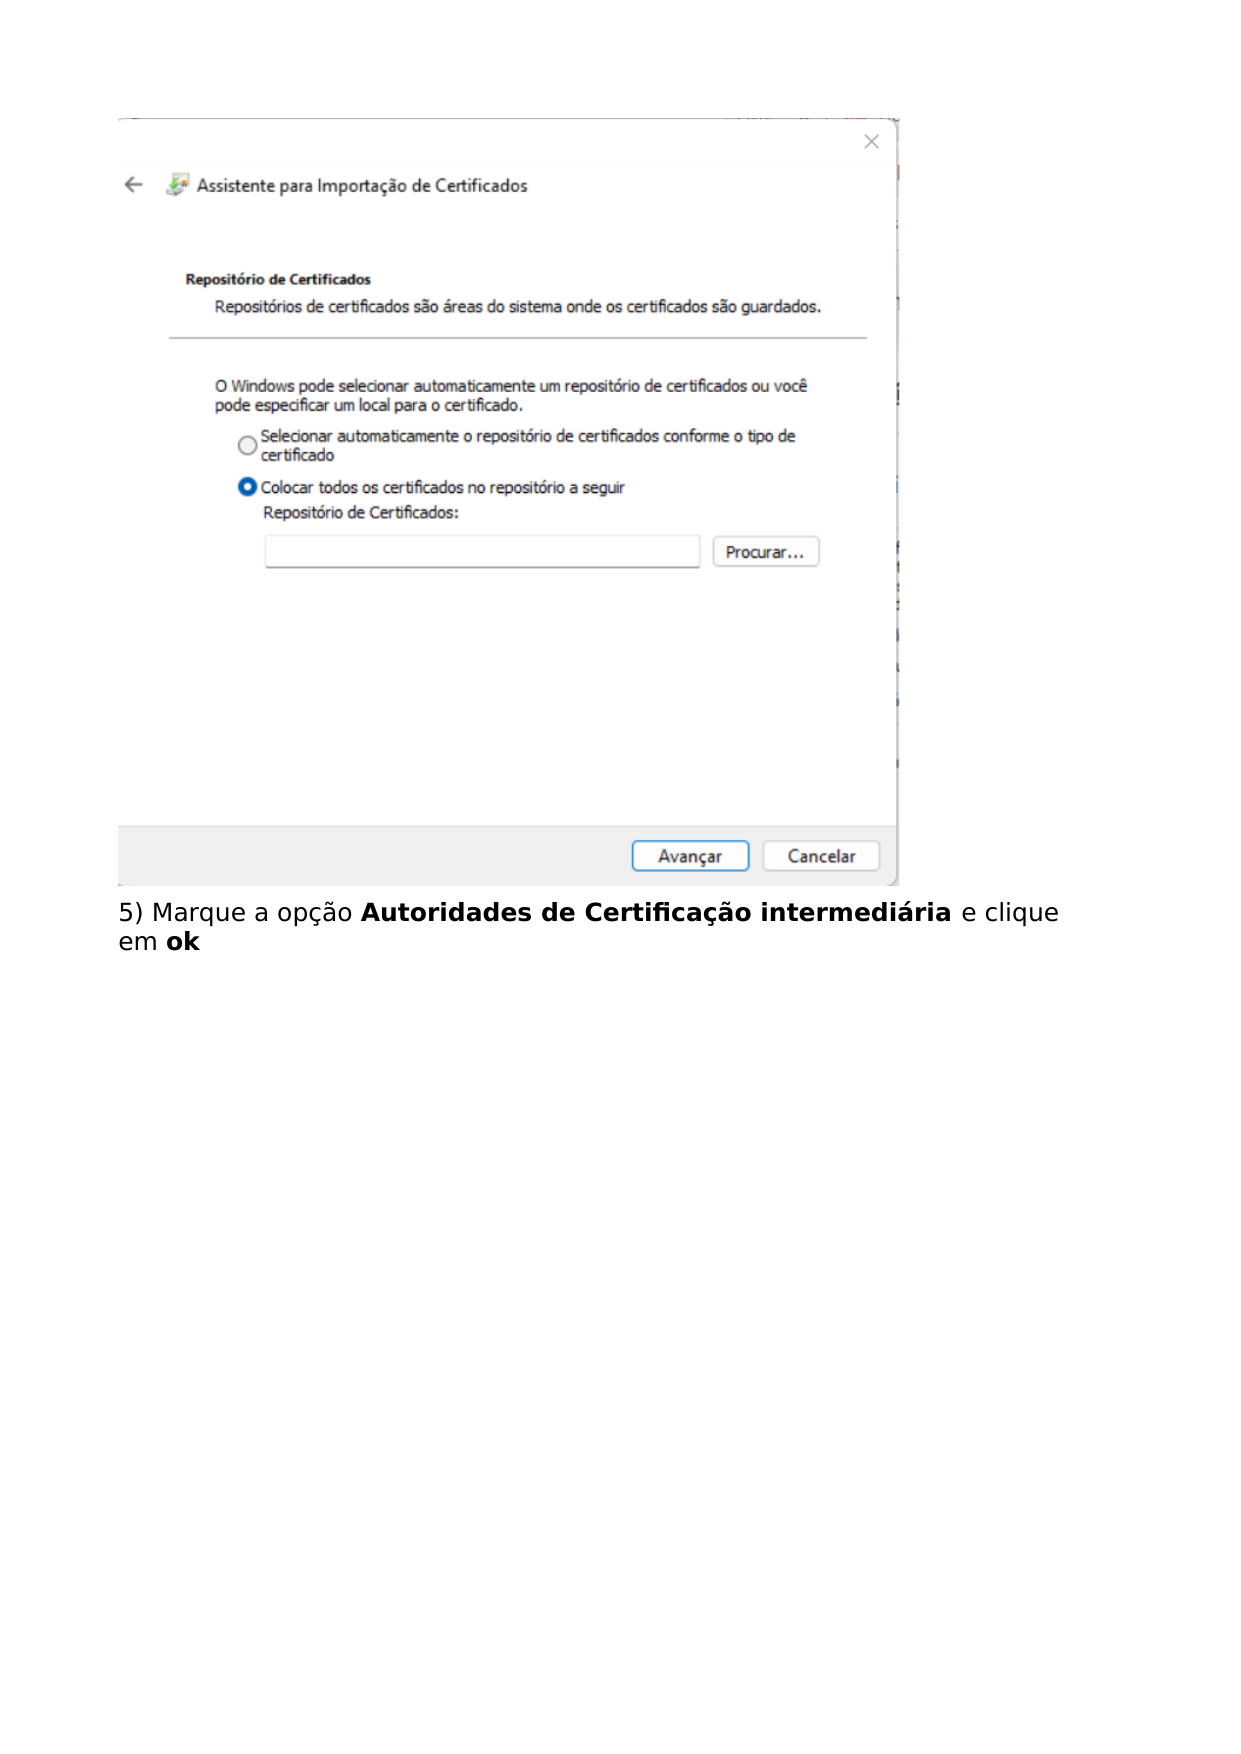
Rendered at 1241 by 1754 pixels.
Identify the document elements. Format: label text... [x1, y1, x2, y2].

picture [118, 118, 900, 886]
text 5) Marque a opção Autoridades de Certificação intermediária e clique em ok [118, 898, 1122, 956]
